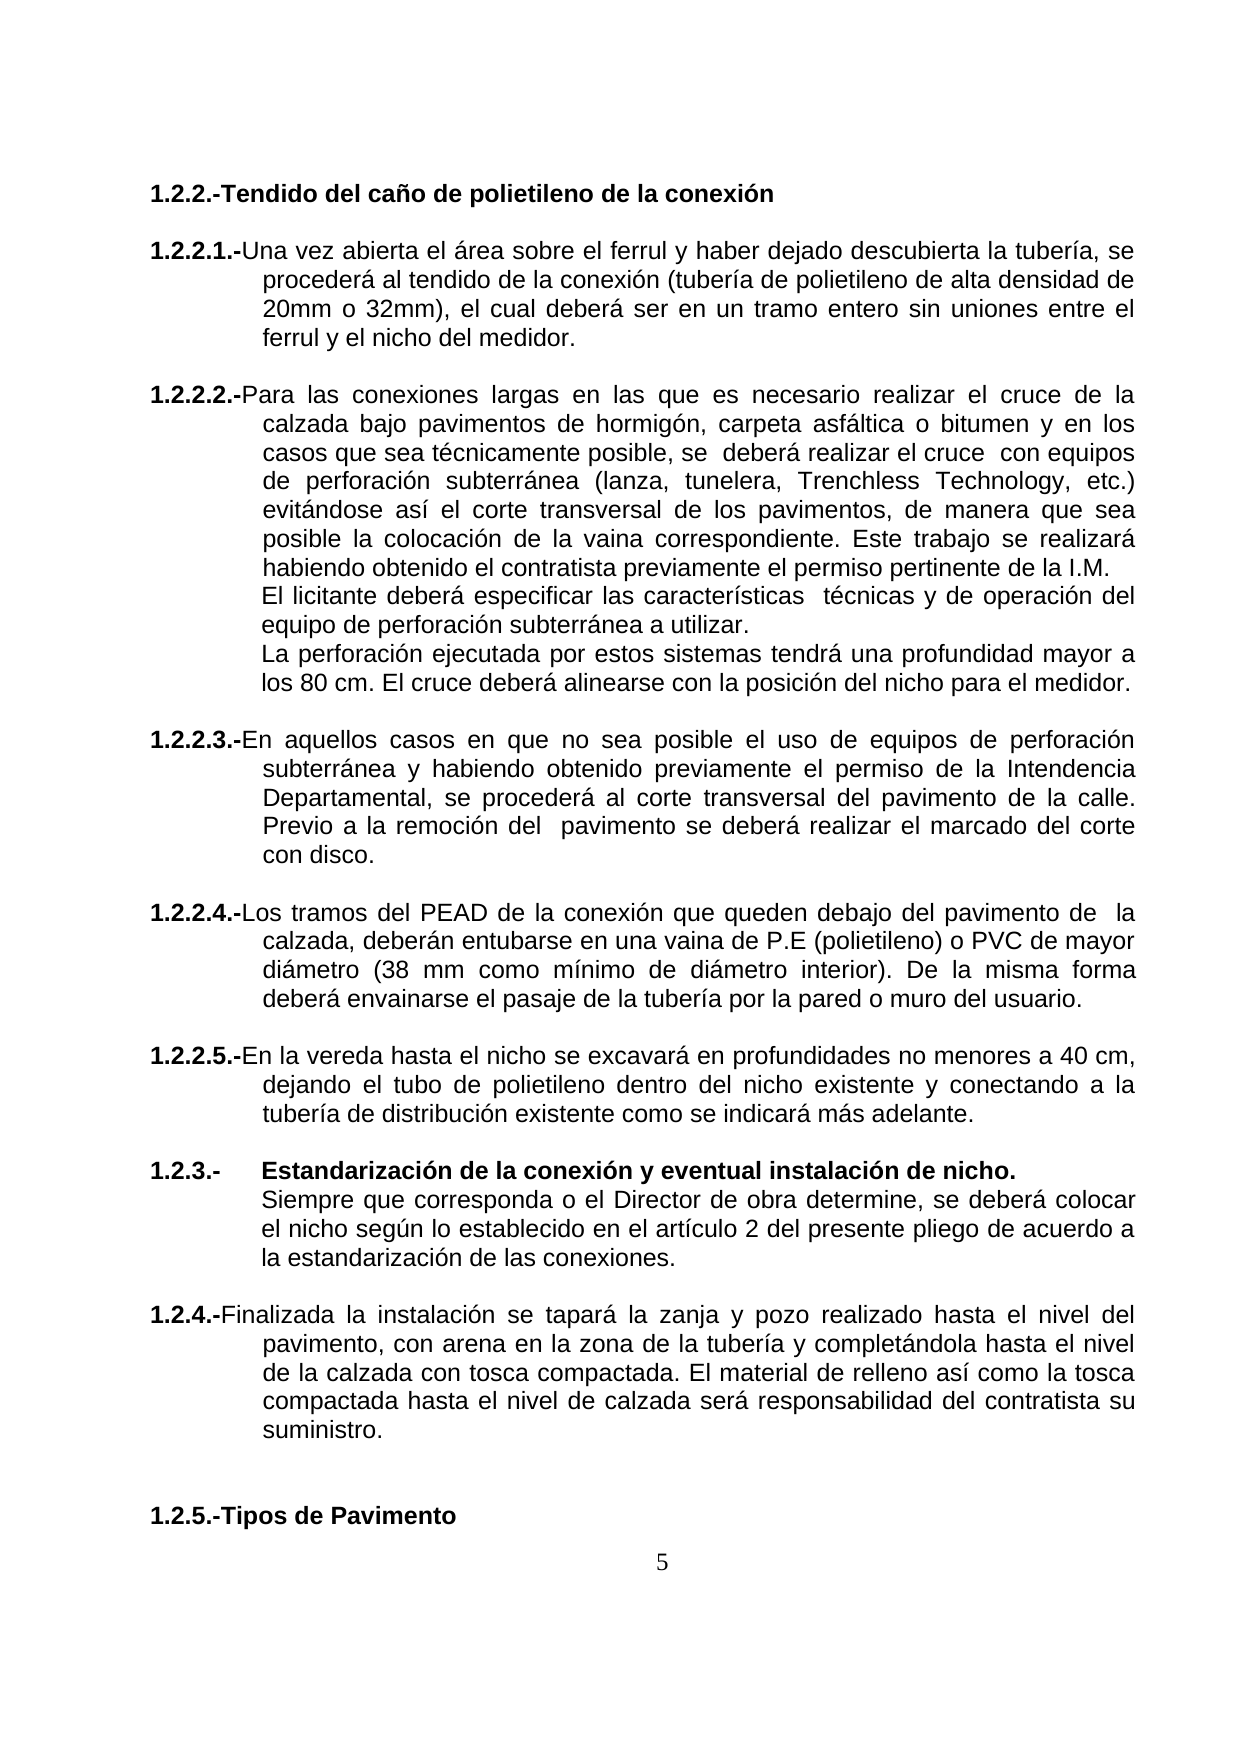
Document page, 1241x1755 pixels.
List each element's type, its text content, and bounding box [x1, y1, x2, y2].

text El licitante deberá especificar las características técnicas y de operación del equipo de perforación subterránea a utilizar. [261, 581, 1137, 639]
list Estandarización de la conexión y eventual instalación de nicho. [150, 1156, 1137, 1185]
list En aquellos casos en que no sea posible el uso de equipos de perforación subterránea y habiendo obtenido previamente el permiso de la Intendencia Departamental, se procederá al corte transversal del pavimento de la calle. Previo a la remoción del pavimento se deberá realizar el marcado del corte con disco. [150, 725, 1137, 869]
list Finalizada la instalación se tapará la zanja y pozo realizado hasta el nivel del pavimento, con arena en la zona de la tubería y completándola hasta el nivel de la calzada con tosca compactada. El material de relleno así como la tosca compactada hasta el nivel de calzada será responsabilidad del contratista su suministro. [150, 1300, 1137, 1444]
text La perforación ejecutada por estos sistemas tendrá una profundidad mayor a los 80 cm. El cruce deberá alinearse con la posición del nicho para el medidor. [261, 639, 1137, 696]
text Siempre que corresponda o el Director de obra determine, se deberá colocar el nicho según lo establecido en el artículo 2 del presente pliego de acuerdo a la estandarización de las conexiones. [158, 1185, 1137, 1271]
list Tendido del caño de polietileno de la conexión [150, 179, 1137, 207]
list Para las conexiones largas en las que es necesario realizar el cruce de la calzada bajo pavimentos de hormigón, carpeta asfáltica o bitumen y en los casos que sea técnicamente posible, se deberá realizar el cruce con equipos de perforación subterránea (lanza, tunelera, Trenchless Technology, etc.) evitándose así el corte transversal de los pavimentos, de manera que sea posible la colocación de la vaina correspondiente. Este trabajo se realizará habiendo obtenido el contratista previamente el permiso pertinente de la I.M. [150, 380, 1137, 581]
list Una vez abierta el área sobre el ferrul y haber dejado descubierta la tubería, se procederá al tendido de la conexión (tubería de polietileno de alta densidad de 20mm o 32mm), el cual deberá ser en un tramo entero sin uniones entre el ferrul y el nicho del medidor. [150, 236, 1137, 351]
list Los tramos del PEAD de la conexión que queden debajo del pavimento de la calzada, deberán entubarse en una vaina de P.E (polietileno) o PVC de mayor diámetro (38 mm como mínimo de diámetro interior). De la misma forma deberá envainarse el pasaje de la tubería por la pared o muro del usuario. [150, 897, 1137, 1012]
list Tipos de Pavimento [150, 1501, 1137, 1530]
list En la vereda hasta el nicho se excavará en profundidades no menores a 40 cm, dejando el tubo de polietileno dentro del nicho existente y conectando a la tubería de distribución existente como se indicará más adelante. [150, 1041, 1137, 1127]
